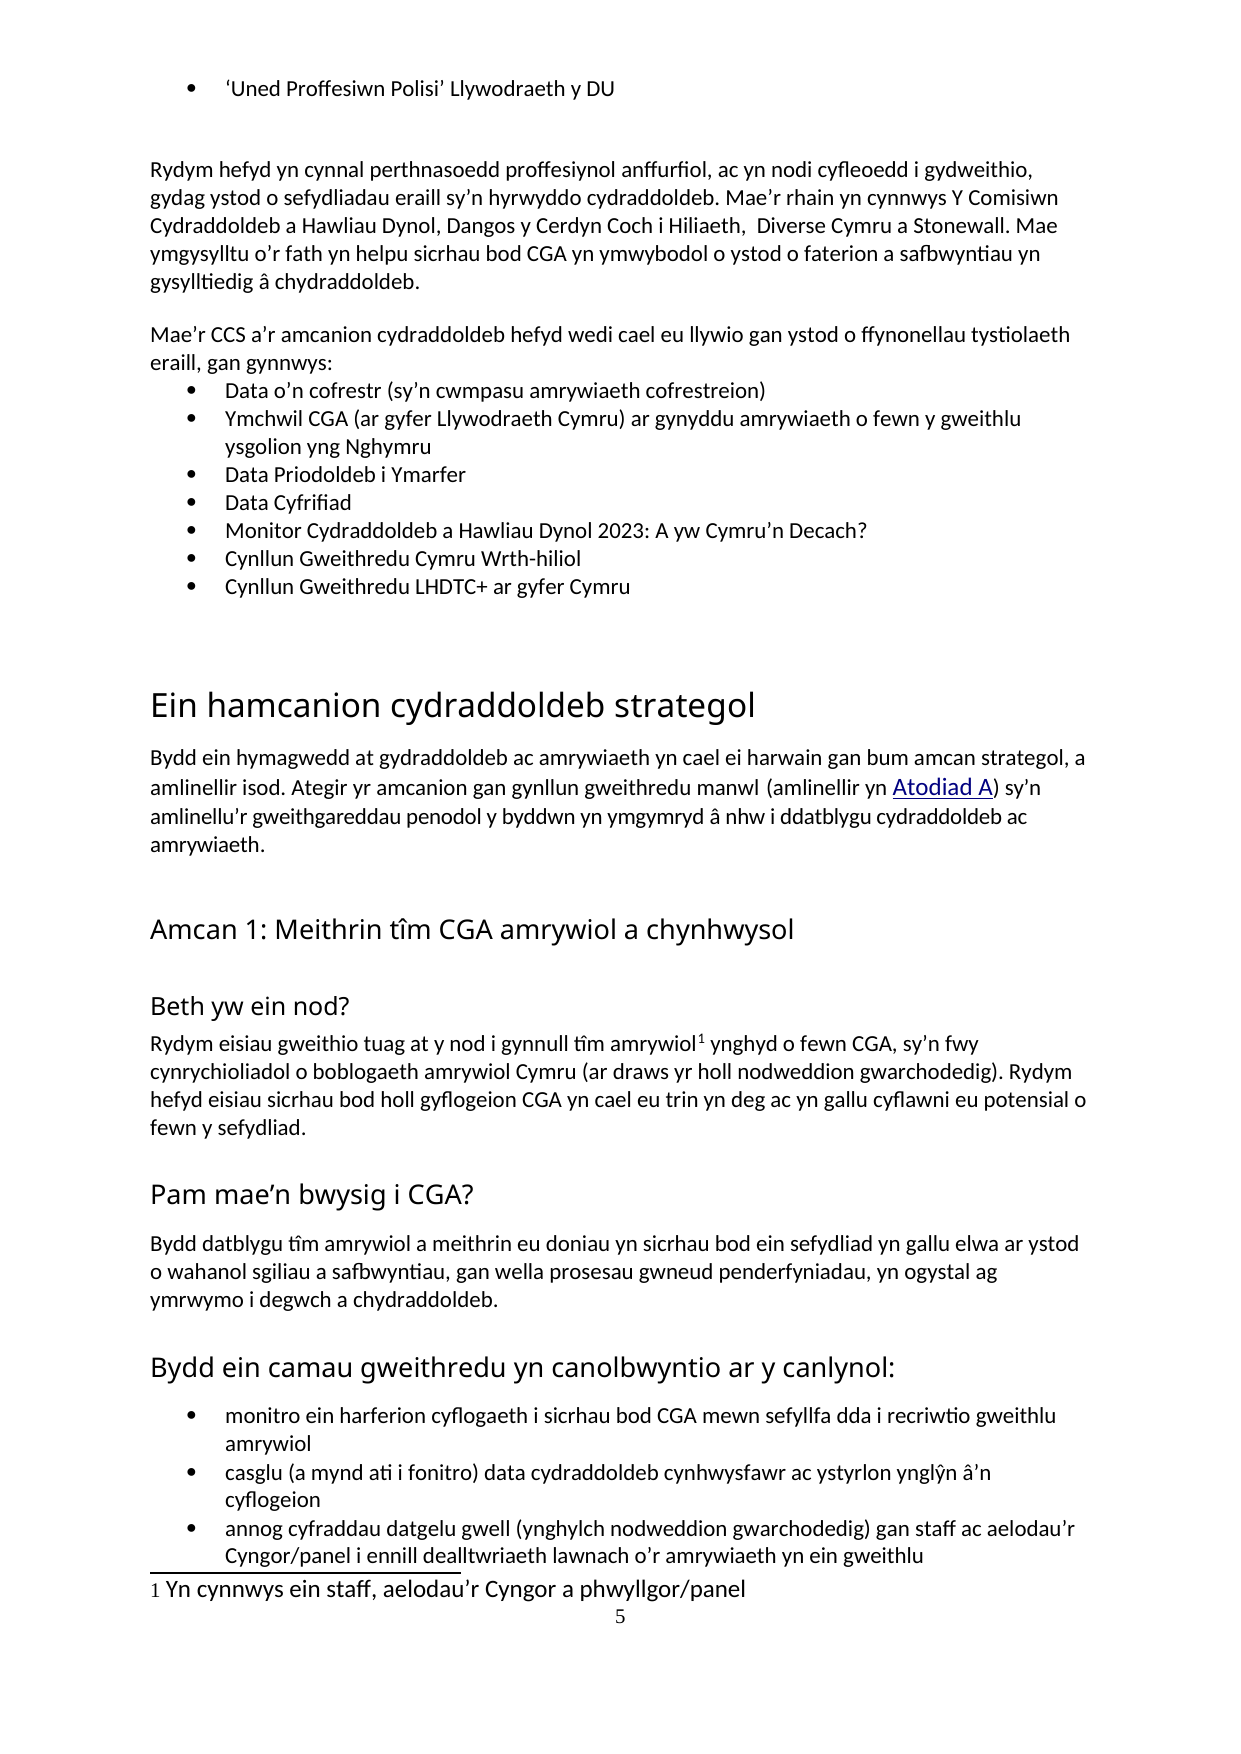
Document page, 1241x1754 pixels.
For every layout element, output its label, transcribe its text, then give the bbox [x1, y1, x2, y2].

text Rydym eisiau gweithio tuag at y nod i gynnull tîm amrywiol ynghyd o fewn CGA, sy’n fwy cynrychioliadol o boblogaeth amrywiol Cymru (ar draws yr holl nodweddion gwarchodedig). Rydym hefyd eisiau sicrhau bod holl gyflogeion CGA yn cael eu trin yn deg ac yn gallu cyflawni eu potensial o fewn y sefydliad. [150, 1029, 1090, 1141]
list Data o’n cofrestr (sy’n cwmpasu amrywiaeth cofrestreion) [187, 376, 1090, 404]
subtitle Beth yw ein nod? [150, 989, 1090, 1023]
text Bydd ein hymagwedd at gydraddoldeb ac amrywiaeth yn cael ei harwain gan bum amcan strategol, a amlinellir isod. Ategir yr amcanion gan gynllun gweithredu manwl (amlinellir yn Atodiad A) sy’n amlinellu’r gweithgareddau penodol y byddwn yn ymgymryd â nhw i ddatblygu cydraddoldeb ac amrywiaeth. [150, 743, 1090, 858]
subtitle Bydd ein camau gweithredu yn canolbwyntio ar y canlynol: [150, 1348, 1090, 1385]
list Cynllun Gweithredu LHDTC+ ar gyfer Cymru [187, 572, 1090, 600]
subtitle Ein hamcanion cydraddoldeb strategol [150, 681, 1090, 727]
list annog cyfraddau datgelu gwell (ynghylch nodweddion gwarchodedig) gan staff ac aelodau’r Cyngor/panel i ennill dealltwriaeth lawnach o’r amrywiaeth yn ein gweithlu [187, 1514, 1090, 1570]
list Data Priodoldeb i Ymarfer [187, 460, 1090, 488]
list casglu (a mynd ati i fonitro) data cydraddoldeb cynhwysfawr ac ystyrlon ynglŷn â’n cyflogeion [187, 1458, 1090, 1514]
text Rydym hefyd yn cynnal perthnasoedd proffesiynol anffurfiol, ac yn nodi cyfleoedd i gydweithio, gydag ystod o sefydliadau eraill sy’n hyrwyddo cydraddoldeb. Mae’r rhain yn cynnwys Y Comisiwn Cydraddoldeb a Hawliau Dynol, Dangos y Cerdyn Coch i Hiliaeth, Diverse Cymru a Stonewall. Mae ymgysylltu o’r fath yn helpu sicrhau bod CGA yn ymwybodol o ystod o faterion a safbwyntiau yn gysylltiedig â chydraddoldeb. [150, 155, 1090, 295]
text Bydd datblygu tîm amrywiol a meithrin eu doniau yn sicrhau bod ein sefydliad yn gallu elwa ar ystod o wahanol sgiliau a safbwyntiau, gan wella prosesau gwneud penderfyniadau, yn ogystal ag ymrwymo i degwch a chydraddoldeb. [150, 1229, 1090, 1313]
text Yn cynnwys ein staff, aelodau’r Cyngor a phwyllgor/panel [150, 1573, 1090, 1604]
list Cynllun Gweithredu Cymru Wrth-hiliol [187, 544, 1090, 572]
text Mae’r CCS a’r amcanion cydraddoldeb hefyd wedi cael eu llywio gan ystod o ffynonellau tystiolaeth eraill, gan gynnwys: [150, 320, 1090, 376]
list Monitor Cydraddoldeb a Hawliau Dynol 2023: A yw Cymru’n Decach? [187, 516, 1090, 544]
subtitle Amcan 1: Meithrin tîm CGA amrywiol a chynhwysol [150, 910, 1090, 947]
list ‘Uned Proffesiwn Polisi’ Llywodraeth y DU [187, 74, 1090, 102]
list Data Cyfrifiad [187, 488, 1090, 516]
list monitro ein harferion cyflogaeth i sicrhau bod CGA mewn sefyllfa dda i recriwtio gweithlu amrywiol [187, 1402, 1090, 1458]
subtitle Pam mae’n bwysig i CGA? [150, 1176, 1090, 1213]
list Ymchwil CGA (ar gyfer Llywodraeth Cymru) ar gynyddu amrywiaeth o fewn y gweithlu ysgolion yng Nghymru [187, 404, 1090, 460]
